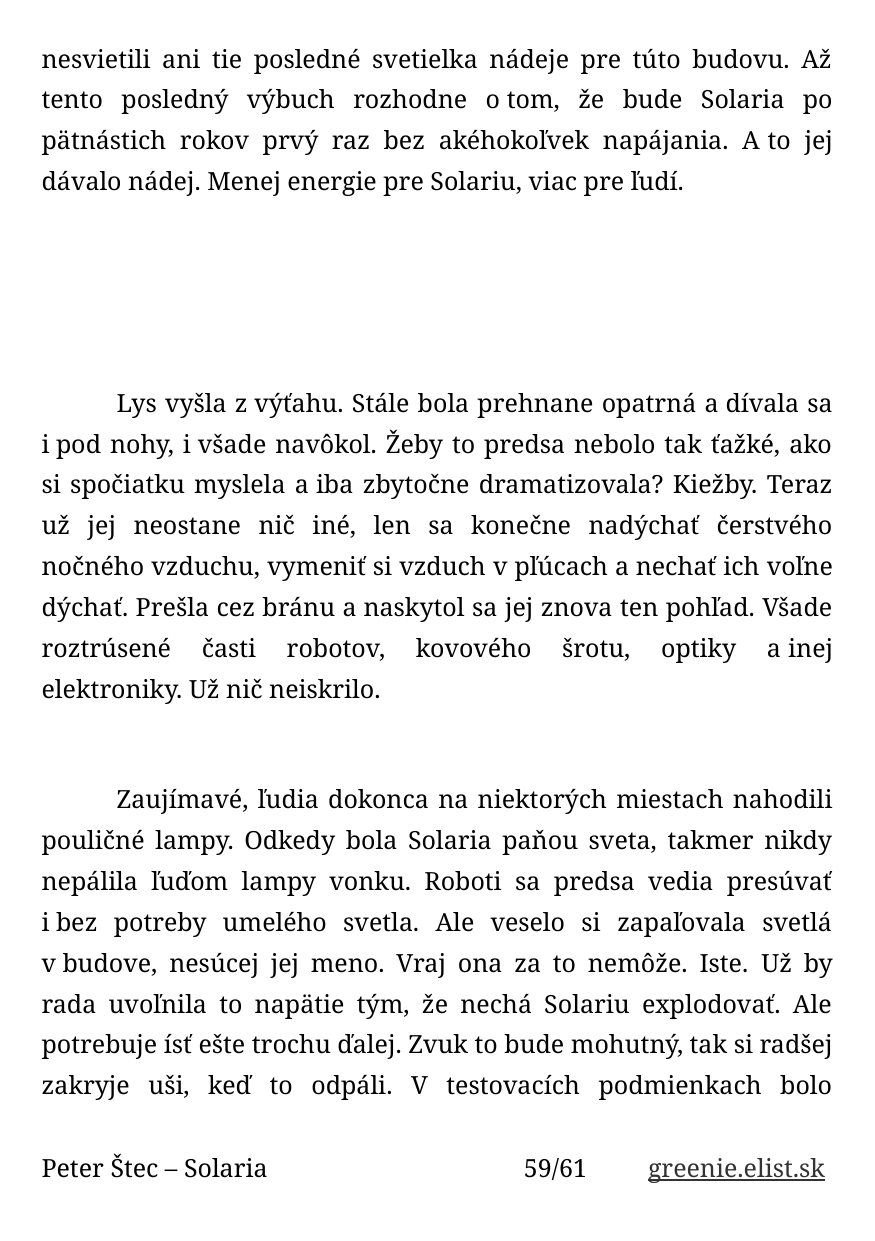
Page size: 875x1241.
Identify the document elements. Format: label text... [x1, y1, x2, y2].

text Zaujímavé, ľudia dokonca na niektorých miestach nahodili pouličné lampy. Odkedy bola Solaria paňou sveta, takmer nikdy nepálila ľuďom lampy vonku. Roboti sa predsa vedia presúvať i bez potreby umelého svetla. Ale veselo si zapaľovala svetlá v budove, nesúcej jej meno. Vraj ona za to nemôže. Iste. Už by rada uvoľnila to napätie tým, že nechá Solariu explodovať. Ale potrebuje ísť ešte trochu ďalej. Zvuk to bude mohutný, tak si radšej zakryje uši, keď to odpáli. V testovacích podmienkach bolo [41, 782, 833, 1102]
text Lys vyšla z výťahu. Stále bola prehnane opatrná a dívala sa i pod nohy, i všade navôkol. Žeby to predsa nebolo tak ťažké, ako si spočiatku myslela a iba zbytočne dramatizovala? Kiežby. Teraz už jej neostane nič iné, len sa konečne nadýchať čerstvého nočného vzduchu, vymeniť si vzduch v pľúcach a nechať ich voľne dýchať. Prešla cez bránu a naskytol sa jej znova ten pohľad. Všade roztrúsené časti robotov, kovového šrotu, optiky a inej elektroniky. Už nič neiskrilo. [41, 386, 833, 705]
text nesvietili ani tie posledné svetielka nádeje pre túto budovu. Až tento posledný výbuch rozhodne o tom, že bude Solaria po pätnástich rokov prvý raz bez akéhokoľvek napájania. A to jej dávalo nádej. Menej energie pre Solariu, viac pre ľudí. [41, 41, 833, 198]
